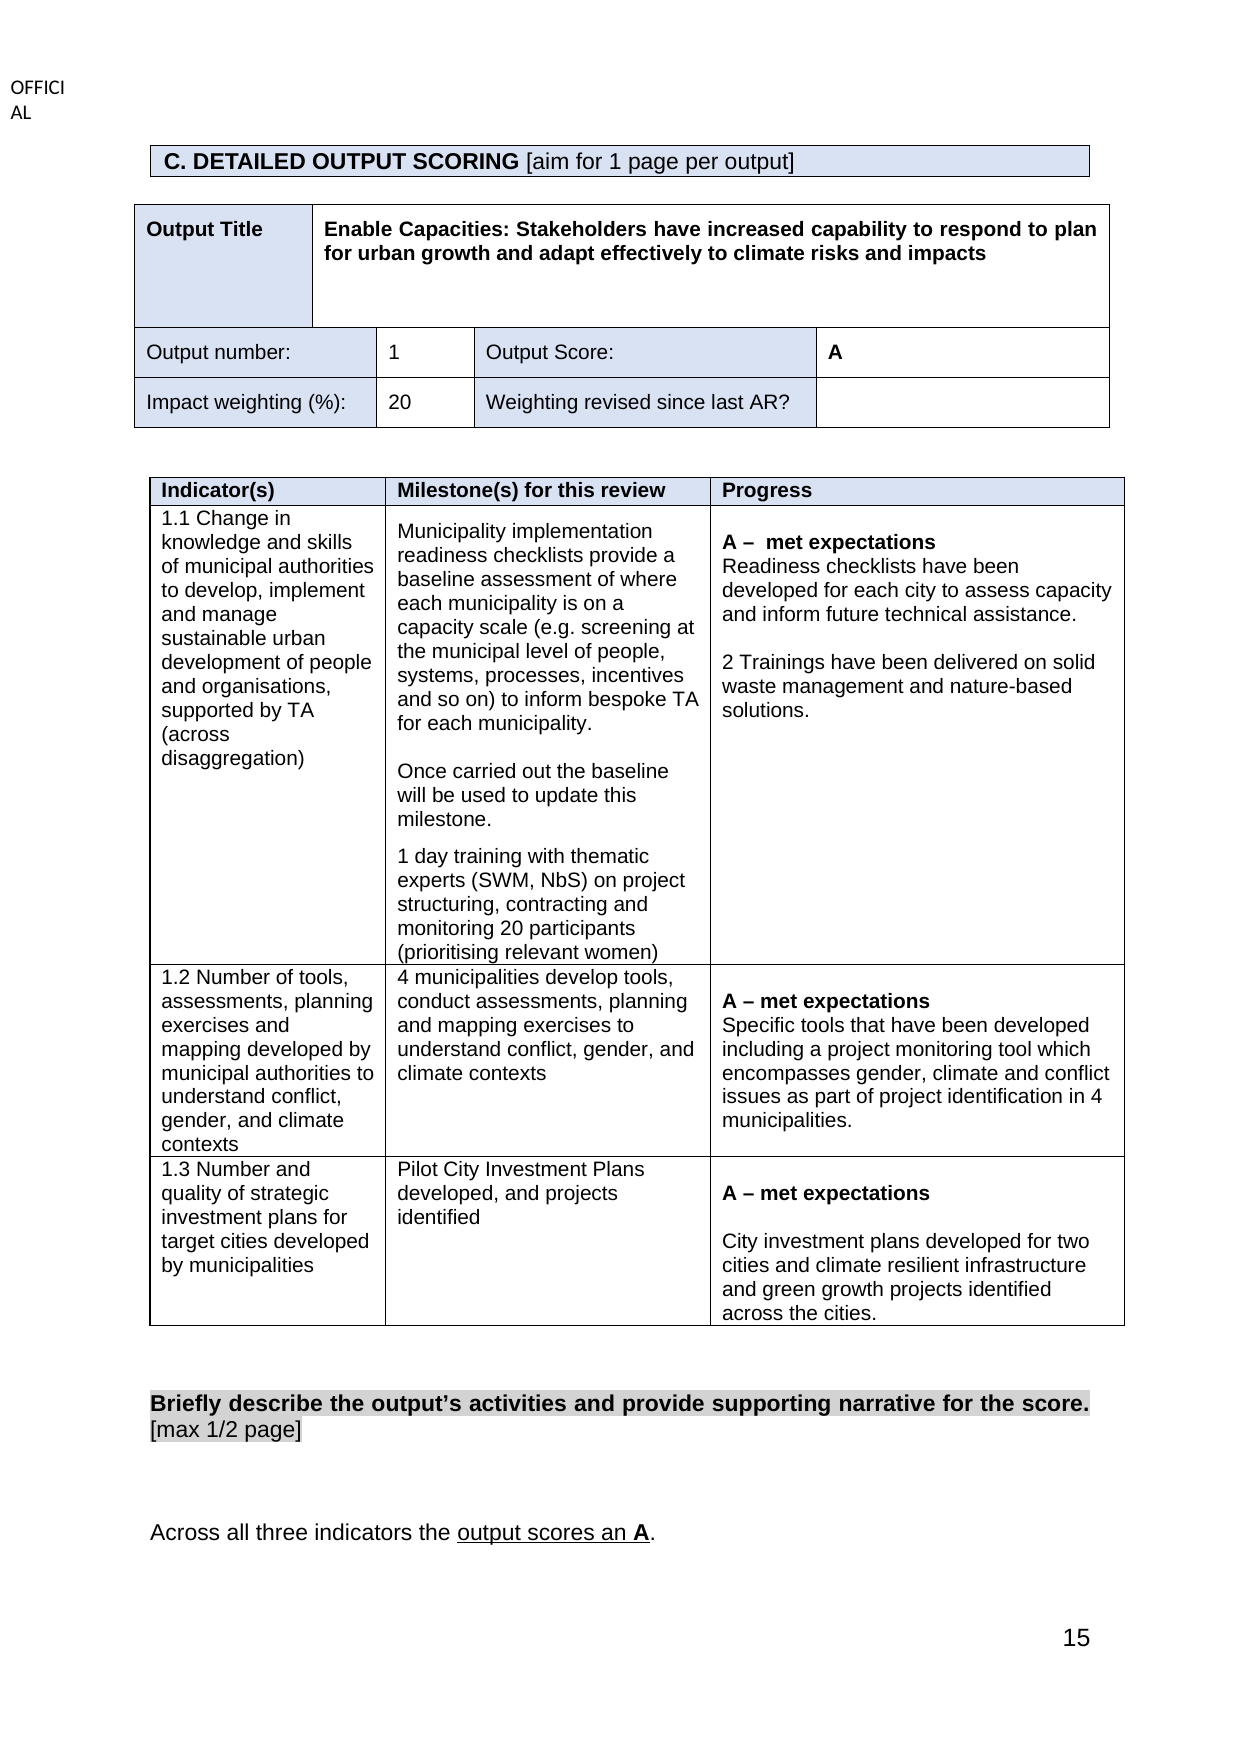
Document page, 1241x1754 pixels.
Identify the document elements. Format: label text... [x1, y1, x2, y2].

table_cell Output number: [135, 328, 376, 377]
table_cell 1.2 Number of tools, assessments, planning exercises and mapping developed by municipal authorities to understand conflict, gender, and climate contexts [151, 965, 385, 1156]
table_header Progress [711, 478, 1124, 505]
subtitle C. DETAILED OUTPUT SCORING [aim for 1 page per output] [151, 146, 1089, 176]
table_header Output Title [135, 205, 312, 327]
table_header Enable Capacities: Stakeholders have increased capability to respond to plan for urban growth and adapt effectively to climate risks and impacts [313, 205, 1109, 327]
text Briefly describe the output’s activities and provide supporting narrative for the score. [max 1/2 page] [150, 1390, 1090, 1442]
table_cell 1 [377, 328, 474, 377]
table_cell Weighting revised since last AR? [475, 378, 816, 427]
table_cell A [817, 328, 1109, 377]
table_cell A – met expectations Readiness checklists have been developed for each city to assess capacity and inform future technical assistance. 2 Trainings have been delivered on solid waste management and nature-based solutions. [711, 506, 1124, 963]
table_cell 4 municipalities develop tools, conduct assessments, planning and mapping exercises to understand conflict, gender, and climate contexts [386, 965, 710, 1156]
table_cell Output Score: [475, 328, 816, 377]
table_cell Municipality implementation readiness checklists provide a baseline assessment of where each municipality is on a capacity scale (e.g. screening at the municipal level of people, systems, processes, incentives and so on) to inform bespoke TA for each municipality. Once carried out the baseline will be used to update this milestone. 1 day training with thematic experts (SWM, NbS) on project structuring, contracting and monitoring 20 participants (prioritising relevant women) [386, 506, 710, 963]
table_cell A – met expectations Specific tools that have been developed including a project monitoring tool which encompasses gender, climate and conflict issues as part of project identification in 4 municipalities. [711, 965, 1124, 1156]
table_cell [817, 378, 1109, 427]
table_cell Impact weighting (%): [135, 378, 376, 427]
table_cell 1.1 Change in knowledge and skills of municipal authorities to develop, implement and manage sustainable urban development of people and organisations, supported by TA (across disaggregation) [151, 506, 385, 963]
table_cell Pilot City Investment Plans developed, and projects identified [386, 1157, 710, 1325]
table_header Milestone(s) for this review [386, 478, 710, 505]
text Across all three indicators the output scores an A. [150, 1519, 1090, 1545]
table_cell A – met expectations City investment plans developed for two cities and climate resilient infrastructure and green growth projects identified across the cities. [711, 1157, 1124, 1325]
table_cell 1.3 Number and quality of strategic investment plans for target cities developed by municipalities [151, 1157, 385, 1325]
table_cell 20 [377, 378, 474, 427]
table_header Indicator(s) [151, 478, 385, 505]
